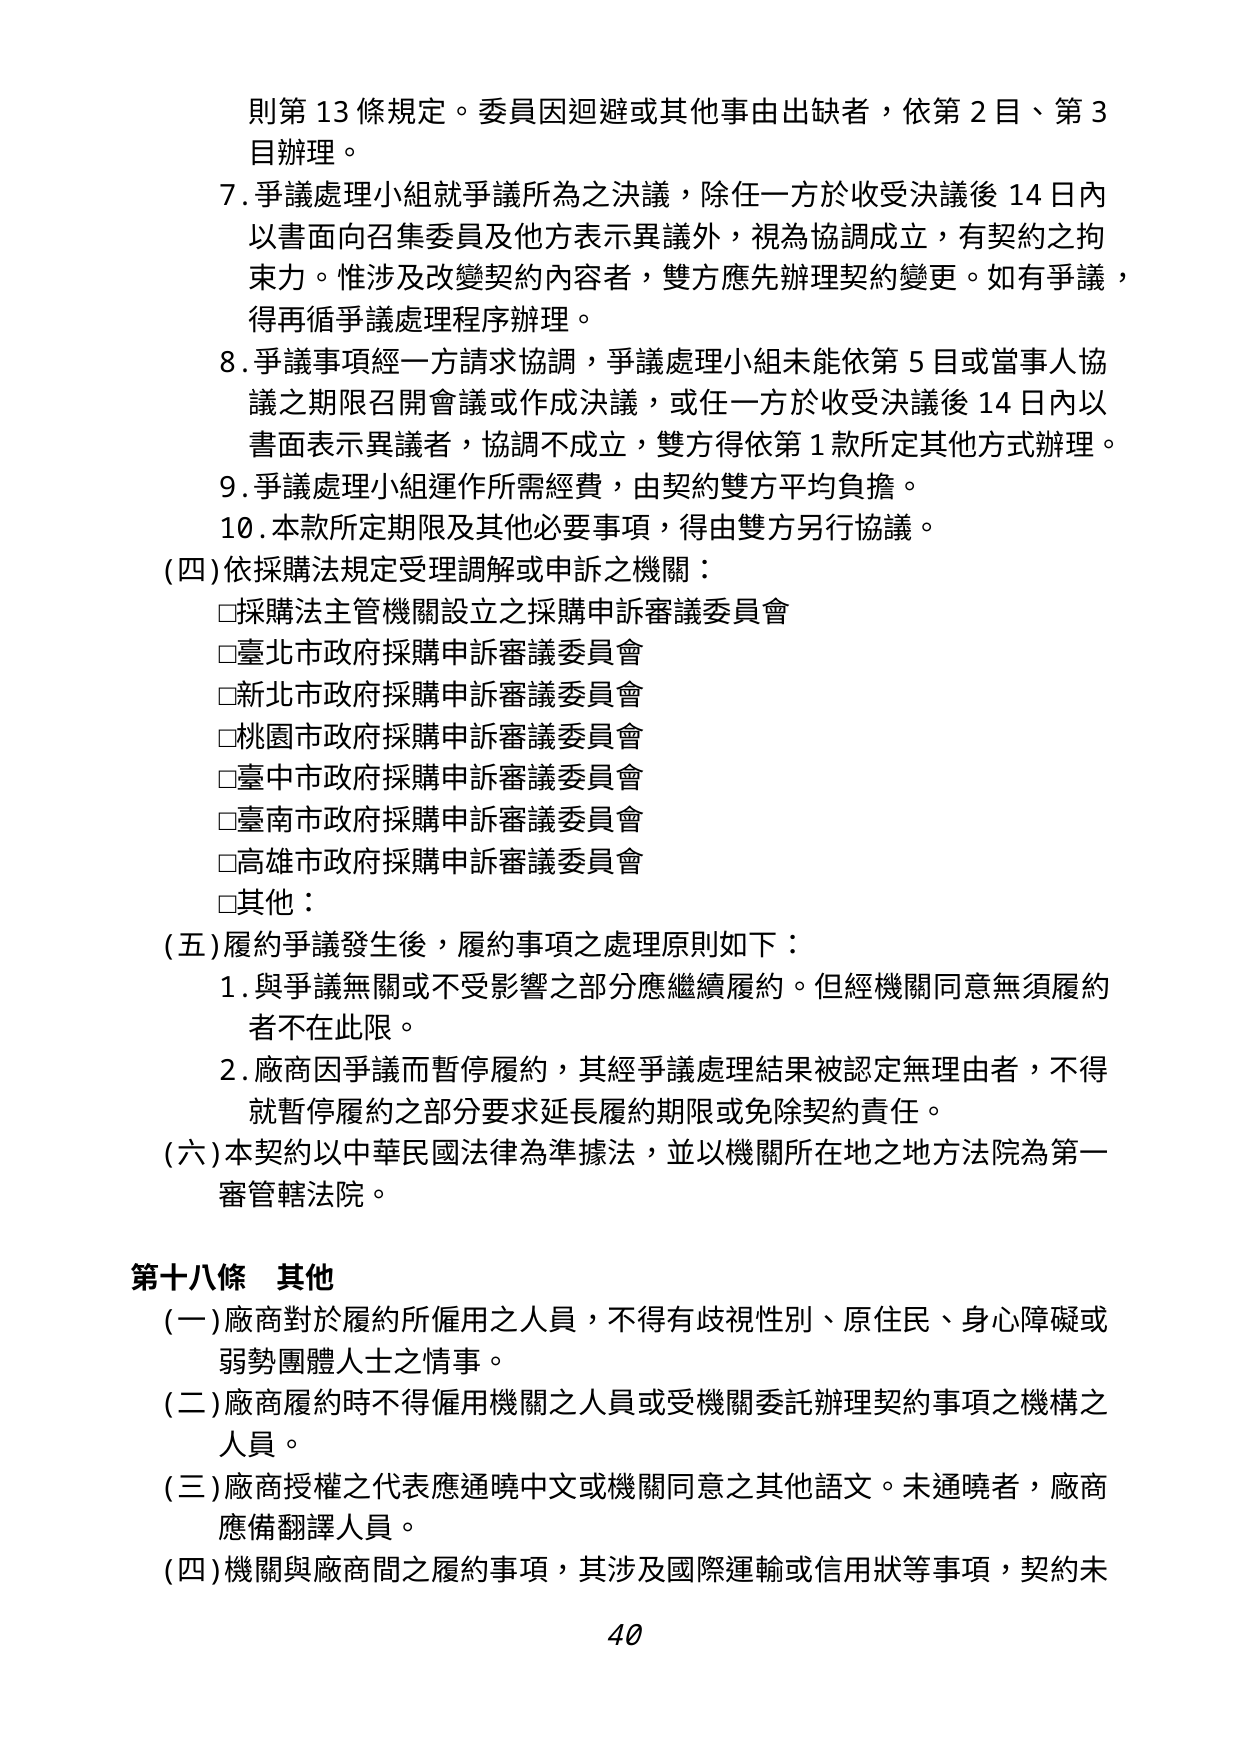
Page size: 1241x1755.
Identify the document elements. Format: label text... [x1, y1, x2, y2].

text (四)依採購法規定受理調解或申訴之機關： [159, 547, 1110, 589]
text □臺南市政府採購申訴審議委員會 [218, 797, 1104, 839]
text □臺北市政府採購申訴審議委員會 [218, 630, 1104, 672]
text □採購法主管機關設立之採購申訴審議委員會 [218, 589, 1104, 630]
text 9.爭議處理小組運作所需經費，由契約雙方平均負擔。 [218, 464, 1108, 505]
text (四)機關與廠商間之履約事項，其涉及國際運輸或信用狀等事項，契約未 [159, 1547, 1110, 1589]
text (三)廠商授權之代表應通曉中文或機關同意之其他語文。未通曉者，廠商應備翻譯人員。 [159, 1464, 1110, 1547]
text □高雄市政府採購申訴審議委員會 [218, 839, 1104, 880]
text □其他： [218, 880, 1104, 922]
text 7.爭議處理小組就爭議所為之決議，除任一方於收受決議後14日內以書面向召集委員及他方表示異議外，視為協調成立，有契約之拘束力。惟涉及改變契約內容者，雙方應先辦理契約變更。如有爭議，得再循爭議處理程序辦理。 [218, 172, 1108, 339]
text 1.與爭議無關或不受影響之部分應繼續履約。但經機關同意無須履約者不在此限。 [218, 964, 1110, 1047]
text (一)廠商對於履約所僱用之人員，不得有歧視性別、原住民、身心障礙或弱勢團體人士之情事。 [159, 1297, 1110, 1380]
text □臺中市政府採購申訴審議委員會 [218, 755, 1104, 797]
text 8.爭議事項經一方請求協調，爭議處理小組未能依第5目或當事人協議之期限召開會議或作成決議，或任一方於收受決議後14日內以書面表示異議者，協調不成立，雙方得依第1款所定其他方式辦理。 [218, 339, 1108, 464]
text 第十八條 其他 [130, 1255, 1110, 1297]
text □新北市政府採購申訴審議委員會 [218, 672, 1104, 714]
text (二)廠商履約時不得僱用機關之人員或受機關委託辦理契約事項之機構之人員。 [159, 1380, 1110, 1464]
text (五)履約爭議發生後，履約事項之處理原則如下： [159, 922, 1110, 964]
text 10.本款所定期限及其他必要事項，得由雙方另行協議。 [218, 505, 1108, 547]
text 則第13條規定。委員因迴避或其他事由出缺者，依第2目、第3目辦理。 [218, 89, 1108, 172]
text □桃園市政府採購申訴審議委員會 [218, 714, 1104, 755]
text (六)本契約以中華民國法律為準據法，並以機關所在地之地方法院為第一審管轄法院。 [159, 1130, 1110, 1214]
text 2.廠商因爭議而暫停履約，其經爭議處理結果被認定無理由者，不得就暫停履約之部分要求延長履約期限或免除契約責任。 [218, 1047, 1110, 1130]
